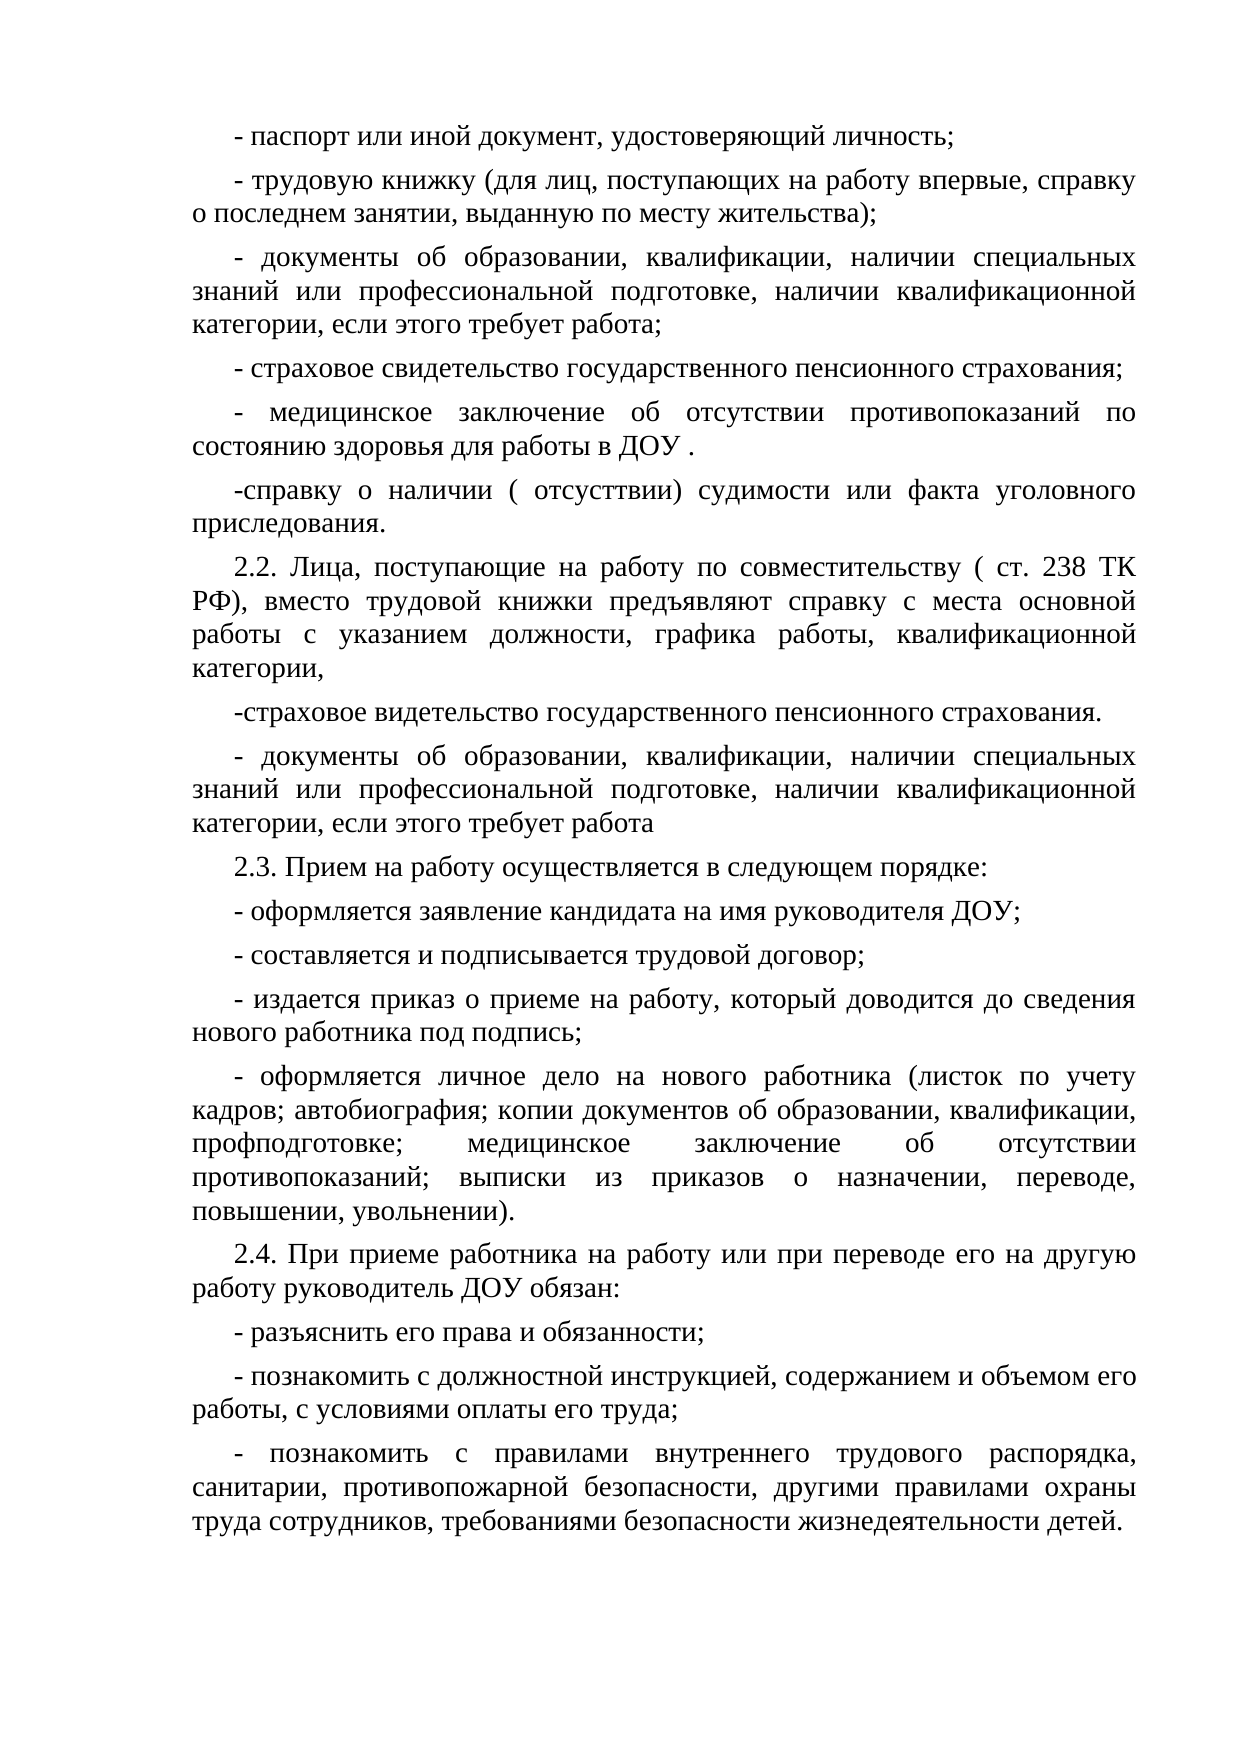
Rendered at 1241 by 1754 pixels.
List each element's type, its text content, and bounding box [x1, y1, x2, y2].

text - познакомить с правилами внутреннего трудового распорядка, санитарии, противопожарной безопасности, другими правилами охраны труда сотрудников, требованиями безопасности жизнедеятельности детей. [192, 1436, 1137, 1536]
text 2.2. Лица, поступающие на работу по совместительству ( ст. 238 ТК РФ), вместо трудовой книжки предъявляют справку с места основной работы с указанием должности, графика работы, квалификационной категории, [192, 549, 1137, 684]
text - разъяснить его права и обязанности; [192, 1314, 1137, 1348]
text -справку о наличии ( отсусттвии) судимости или факта уголовного приследования. [192, 472, 1137, 539]
text 2.4. При приеме работника на работу или при переводе его на другую работу руководитель ДОУ обязан: [192, 1237, 1137, 1304]
text - документы об образовании, квалификации, наличии специальных знаний или профессиональной подготовке, наличии квалификационной категории, если этого требует работа; [192, 239, 1137, 340]
text - издается приказ о приеме на работу, который доводится до сведения нового работника под подпись; [192, 981, 1137, 1048]
text - документы об образовании, квалификации, наличии специальных знаний или профессиональной подготовке, наличии квалификационной категории, если этого требует работа [192, 738, 1137, 839]
text 2.3. Прием на работу осуществляется в следующем порядке: [192, 849, 1137, 883]
text - оформляется заявление кандидата на имя руководителя ДОУ; [192, 893, 1137, 927]
text - паспорт или иной документ, удостоверяющий личность; [192, 118, 1137, 152]
text - познакомить с должностной инструкцией, содержанием и объемом его работы, с условиями оплаты его труда; [192, 1358, 1137, 1425]
text - страховое свидетельство государственного пенсионного страхования; [192, 351, 1137, 384]
text -страховое видетельство государственного пенсионного страхования. [192, 694, 1137, 728]
text - трудовую книжку (для лиц, поступающих на работу впервые, справку о последнем занятии, выданную по месту жительства); [192, 162, 1137, 229]
text - составляется и подписывается трудовой договор; [192, 937, 1137, 971]
text - оформляется личное дело на нового работника (листок по учету кадров; автобиография; копии документов об образовании, квалификации, профподготовке; медицинское заключение об отсутствии противопоказаний; выписки из приказов о назначении, переводе, повышении, увольнении). [192, 1058, 1137, 1226]
text - медицинское заключение об отсутствии противопоказаний по состоянию здоровья для работы в ДОУ . [192, 394, 1137, 462]
